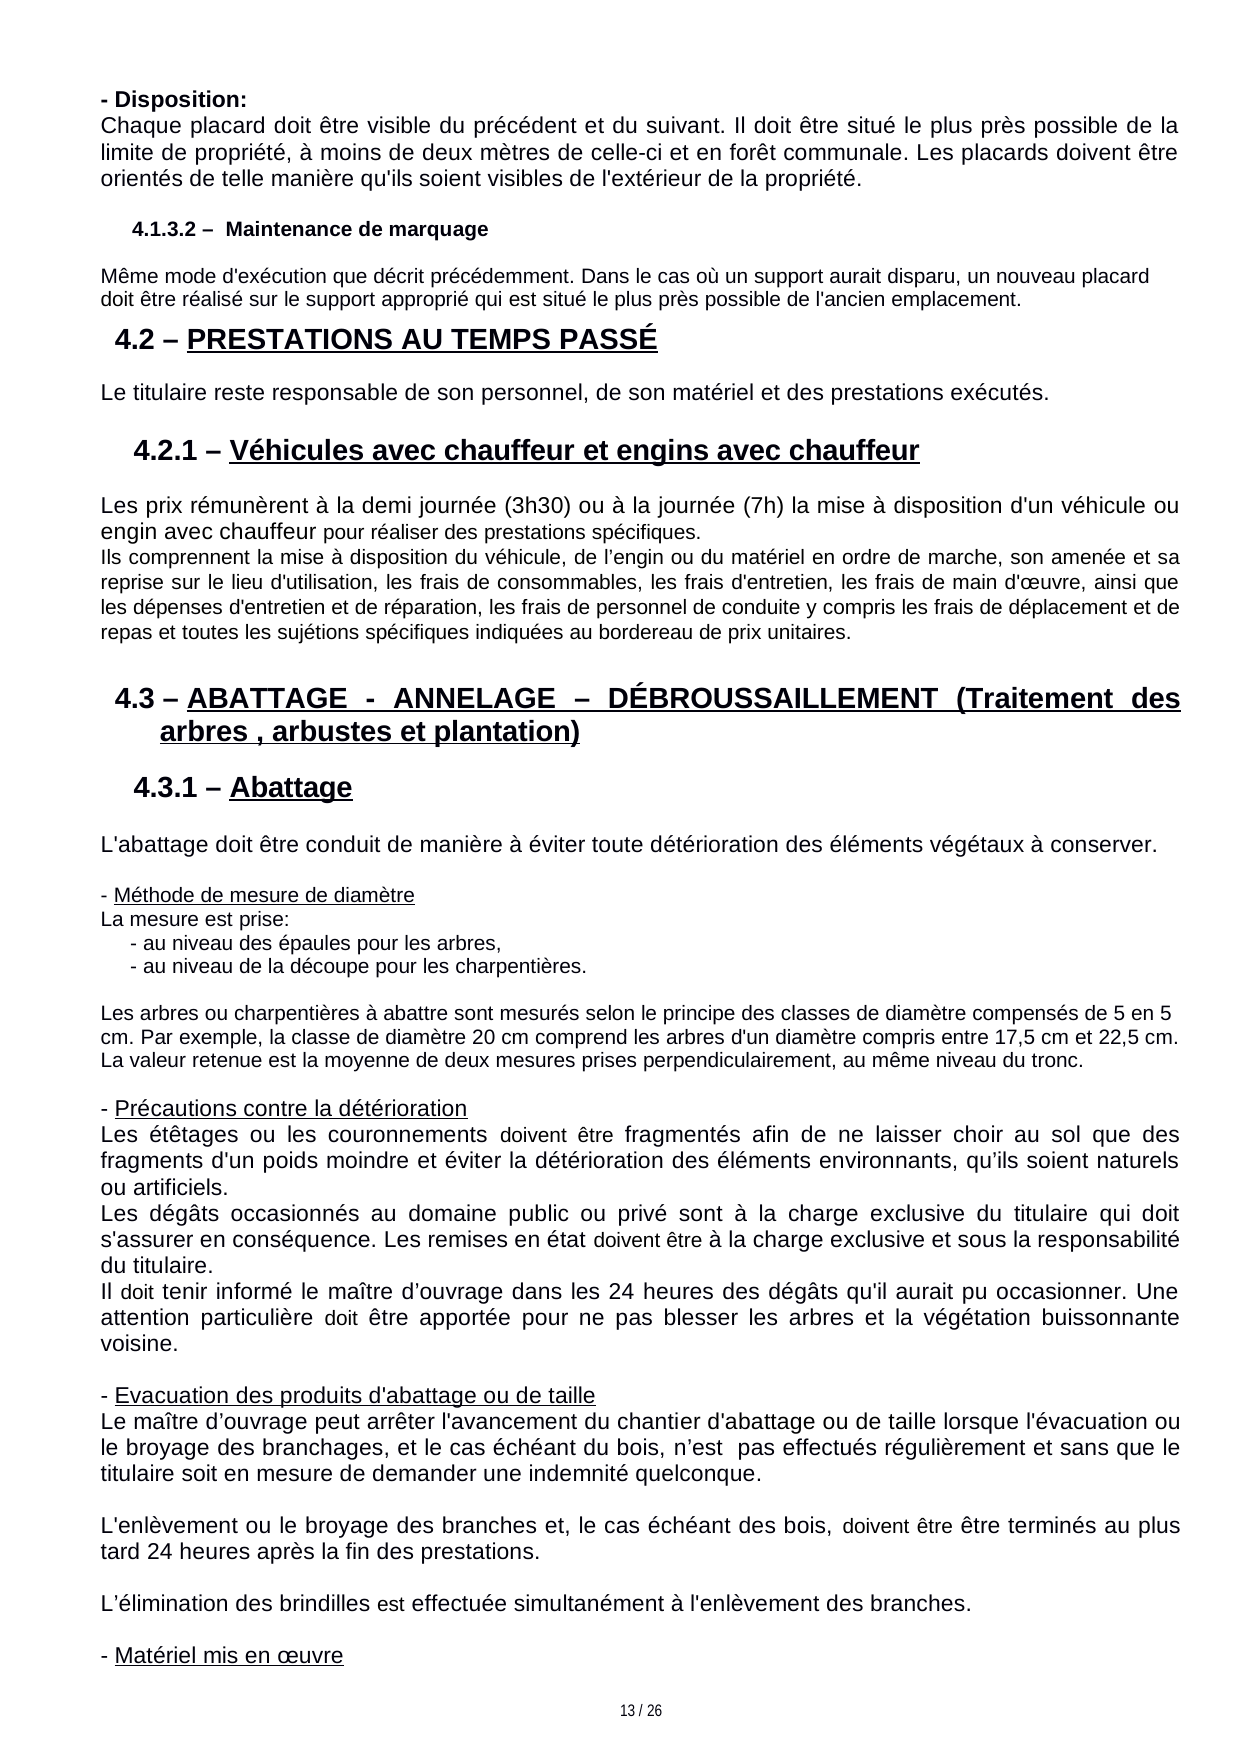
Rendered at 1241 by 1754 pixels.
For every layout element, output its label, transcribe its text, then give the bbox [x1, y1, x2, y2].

text L'enlèvement ou le broyage des branches et, le cas échéant des bois, doivent être être terminés au plus tard 24 heures après la fin des prestations. [100, 1512, 1181, 1564]
text Les étêtages ou les couronnements doivent être fragmentés afin de ne laisser choir au sol que des fragments d'un poids moindre et éviter la détérioration des éléments environnants, qu’ils soient naturels ou artificiels. [100, 1122, 1181, 1200]
subtitle Maintenance de marquage [132, 217, 1181, 241]
text Le titulaire reste responsable de son personnel, de son matériel et des prestations exécutés. [100, 379, 1181, 405]
text - Matériel mis en œuvre [100, 1643, 1181, 1669]
text Les arbres ou charpentières à abattre sont mesurés selon le principe des classes de diamètre compensés de 5 en 5 cm. Par exemple, la classe de diamètre 20 cm comprend les arbres d'un diamètre compris entre 17,5 cm et 22,5 cm. La valeur retenue est la moyenne de deux mesures prises perpendiculairement, au même niveau du tronc. [100, 1002, 1181, 1072]
text - Disposition: [100, 87, 1181, 113]
text La mesure est prise: [100, 907, 1181, 931]
text L’élimination des brindilles est effectuée simultanément à l'enlèvement des branches. [100, 1591, 1181, 1617]
text Ils comprennent la mise à disposition du véhicule, de l’engin ou du matériel en ordre de marche, son amenée et sa reprise sur le lieu d'utilisation, les frais de consommables, les frais d'entretien, les frais de main d'œuvre, ainsi que les dépenses d'entretien et de réparation, les frais de personnel de conduite y compris les frais de déplacement et de repas et toutes les sujétions spécifiques indiquées au bordereau de prix unitaires. [100, 544, 1181, 644]
text - Evacuation des produits d'abattage ou de taille [100, 1382, 1181, 1408]
text - Méthode de mesure de diamètre [100, 884, 1181, 907]
text Les dégâts occasionnés au domaine public ou privé sont à la charge exclusive du titulaire qui doit s'assurer en conséquence. Les remises en état doivent être à la charge exclusive et sous la responsabilité du titulaire. [100, 1200, 1181, 1278]
text Les prix rémunèrent à la demi journée (3h30) ou à la journée (7h) la mise à disposition d'un véhicule ou engin avec chauffeur pour réaliser des prestations spécifiques. [100, 492, 1181, 544]
text Chaque placard doit être visible du précédent et du suivant. Il doit être situé le plus près possible de la limite de propriété, à moins de deux mètres de celle-ci et en forêt communale. Les placards doivent être orientés de telle manière qu'ils soient visibles de l'extérieur de la propriété. [100, 113, 1181, 191]
text - au niveau des épaules pour les arbres, [130, 931, 1181, 954]
subtitle Abattage [133, 771, 1181, 803]
text Il doit tenir informé le maître d’ouvrage dans les 24 heures des dégâts qu'il aurait pu occasionner. Une attention particulière doit être apportée pour ne pas blesser les arbres et la végétation buissonnante voisine. [100, 1278, 1181, 1356]
text Même mode d'exécution que décrit précédemment. Dans le cas où un support aurait disparu, un nouveau placard doit être réalisé sur le support approprié qui est situé le plus près possible de l'ancien emplacement. [100, 264, 1181, 311]
text L'abattage doit être conduit de manière à éviter toute détérioration des éléments végétaux à conserver. [100, 832, 1181, 858]
text - au niveau de la découpe pour les charpentières. [130, 954, 1181, 978]
subtitle PRESTATIONS AU TEMPS PASSÉ [114, 323, 1181, 355]
text Le maître d’ouvrage peut arrêter l'avancement du chantier d'abattage ou de taille lorsque l'évacuation ou le broyage des branchages, et le cas échéant du bois, n’est pas effectués régulièrement et sans que le titulaire soit en mesure de demander une indemnité quelconque. [100, 1408, 1181, 1486]
text - Précautions contre la détérioration [100, 1096, 1181, 1122]
subtitle Véhicules avec chauffeur et engins avec chauffeur [133, 434, 1181, 466]
